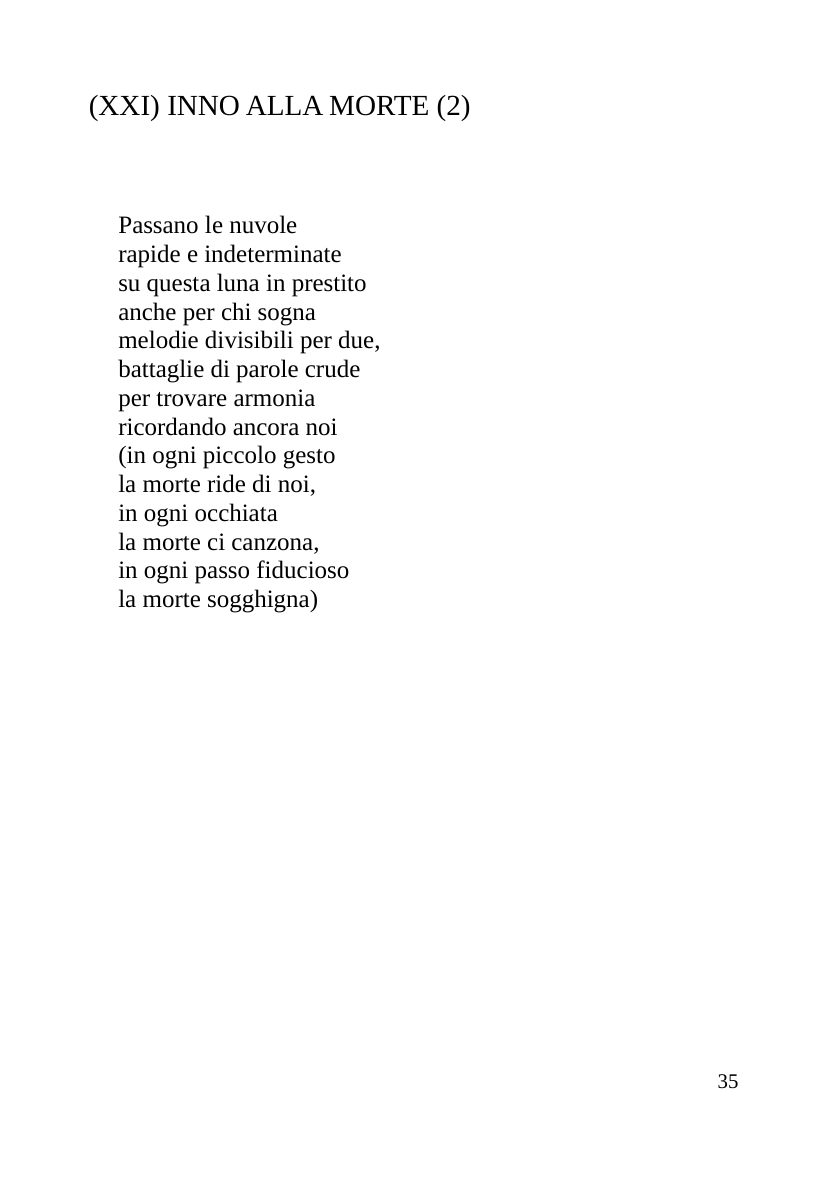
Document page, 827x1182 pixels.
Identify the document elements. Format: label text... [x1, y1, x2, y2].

text rapide e indeterminate [118, 239, 738, 268]
text per trovare armonia [118, 383, 738, 412]
text (in ogni piccolo gesto [118, 441, 738, 469]
text la morte ci canzona, [118, 527, 738, 556]
text ricordando ancora noi [118, 412, 738, 441]
text battaglie di parole crude [118, 354, 738, 383]
text la morte sogghigna) [118, 584, 738, 613]
text anche per chi sogna [118, 297, 738, 326]
text Passano le nuvole [118, 211, 738, 239]
text su questa luna in prestito [118, 268, 738, 297]
subtitle (XXI) INNO ALLA MORTE (2) [88, 88, 738, 122]
text la morte ride di noi, [118, 469, 738, 498]
text in ogni passo fiducioso [118, 556, 738, 584]
text melodie divisibili per due, [118, 326, 738, 354]
text in ogni occhiata [118, 498, 738, 527]
